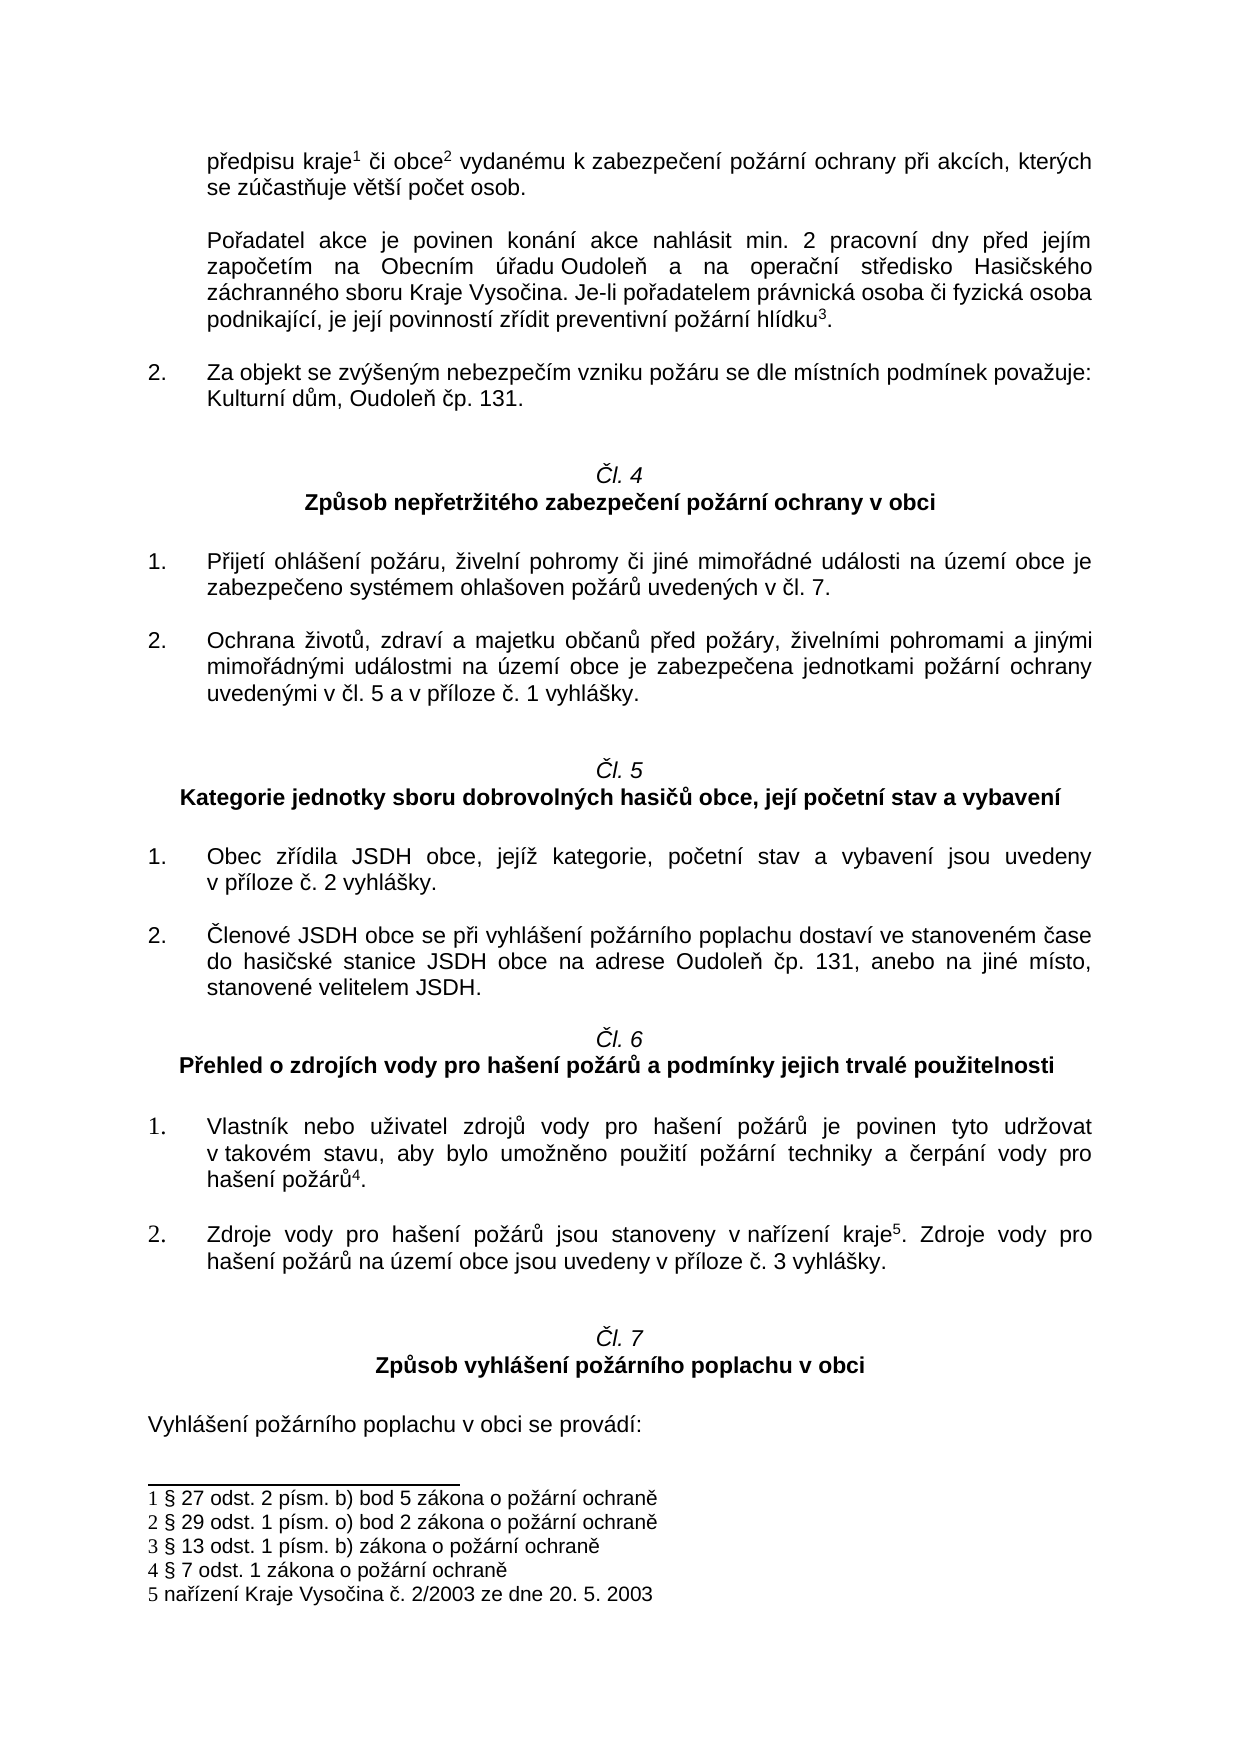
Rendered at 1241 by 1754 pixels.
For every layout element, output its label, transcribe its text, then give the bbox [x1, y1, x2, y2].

list Přijetí ohlášení požáru, živelní pohromy či jiné mimořádné události na území obce je zabezpečeno systémem ohlašoven požárů uvedených v čl. 7. [148, 548, 1093, 601]
subtitle Čl. 4 Způsob nepřetržitého zabezpečení požární ochrany v obci [148, 462, 1093, 515]
list Za objekt se zvýšeným nebezpečím vzniku požáru se dle místních podmínek považuje: Kulturní dům, Oudoleň čp. 131. [148, 358, 1093, 411]
list § 7 odst. 1 zákona o požární ochraně [148, 1558, 1093, 1582]
subtitle Čl. 5 Kategorie jednotky sboru dobrovolných hasičů obce, její početní stav a vybavení [148, 757, 1093, 810]
list Ochrana životů, zdraví a majetku občanů před požáry, živelními pohromami a jinými mimořádnými událostmi na území obce je zabezpečena jednotkami požární ochrany uvedenými v čl. 5 a v příloze č. 1 vyhlášky. [148, 627, 1093, 706]
text Pořadatel akce je povinen konání akce nahlásit min. 2 pracovní dny před jejím započetím na Obecním úřadu Oudoleň a na operační středisko Hasičského záchranného sboru Kraje Vysočina. Je-li pořadatelem právnická osoba či fyzická osoba podnikající, je její povinností zřídit preventivní požární hlídku. [207, 227, 1093, 332]
list předpisu kraje či obce vydanému k zabezpečení požární ochrany při akcích, kterých se zúčastňuje větší počet osob. [148, 148, 1093, 200]
list nařízení Kraje Vysočina č. 2/2003 ze dne 20. 5. 2003 [148, 1582, 1093, 1606]
list Zdroje vody pro hašení požárů jsou stanoveny v nařízení kraje. Zdroje vody pro hašení požárů na území obce jsou uvedeny v příloze č. 3 vyhlášky. [148, 1219, 1093, 1274]
subtitle Čl. 7 Způsob vyhlášení požárního poplachu v obci [148, 1325, 1093, 1378]
list Vlastník nebo uživatel zdrojů vody pro hašení požárů je povinen tyto udržovat v takovém stavu, aby bylo umožněno použití požární techniky a čerpání vody pro hašení požárů. [148, 1111, 1093, 1192]
subtitle Čl. 6 Přehled o zdrojích vody pro hašení požárů a podmínky jejich trvalé použitelnosti [148, 1026, 1093, 1078]
text Vyhlášení požárního poplachu v obci se provádí: [148, 1411, 1093, 1437]
list Obec zřídila JSDH obce, jejíž kategorie, početní stav a vybavení jsou uvedeny v příloze č. 2 vyhlášky. [148, 843, 1093, 895]
list Členové JSDH obce se při vyhlášení požárního poplachu dostaví ve stanoveném čase do hasičské stanice JSDH obce na adrese Oudoleň čp. 131, anebo na jiné místo, stanovené velitelem JSDH. [148, 922, 1093, 1001]
list § 29 odst. 1 písm. o) bod 2 zákona o požární ochraně [148, 1510, 1093, 1534]
list § 27 odst. 2 písm. b) bod 5 zákona o požární ochraně [148, 1486, 1093, 1510]
text § 13 odst. 1 písm. b) zákona o požární ochraně [148, 1534, 1093, 1558]
